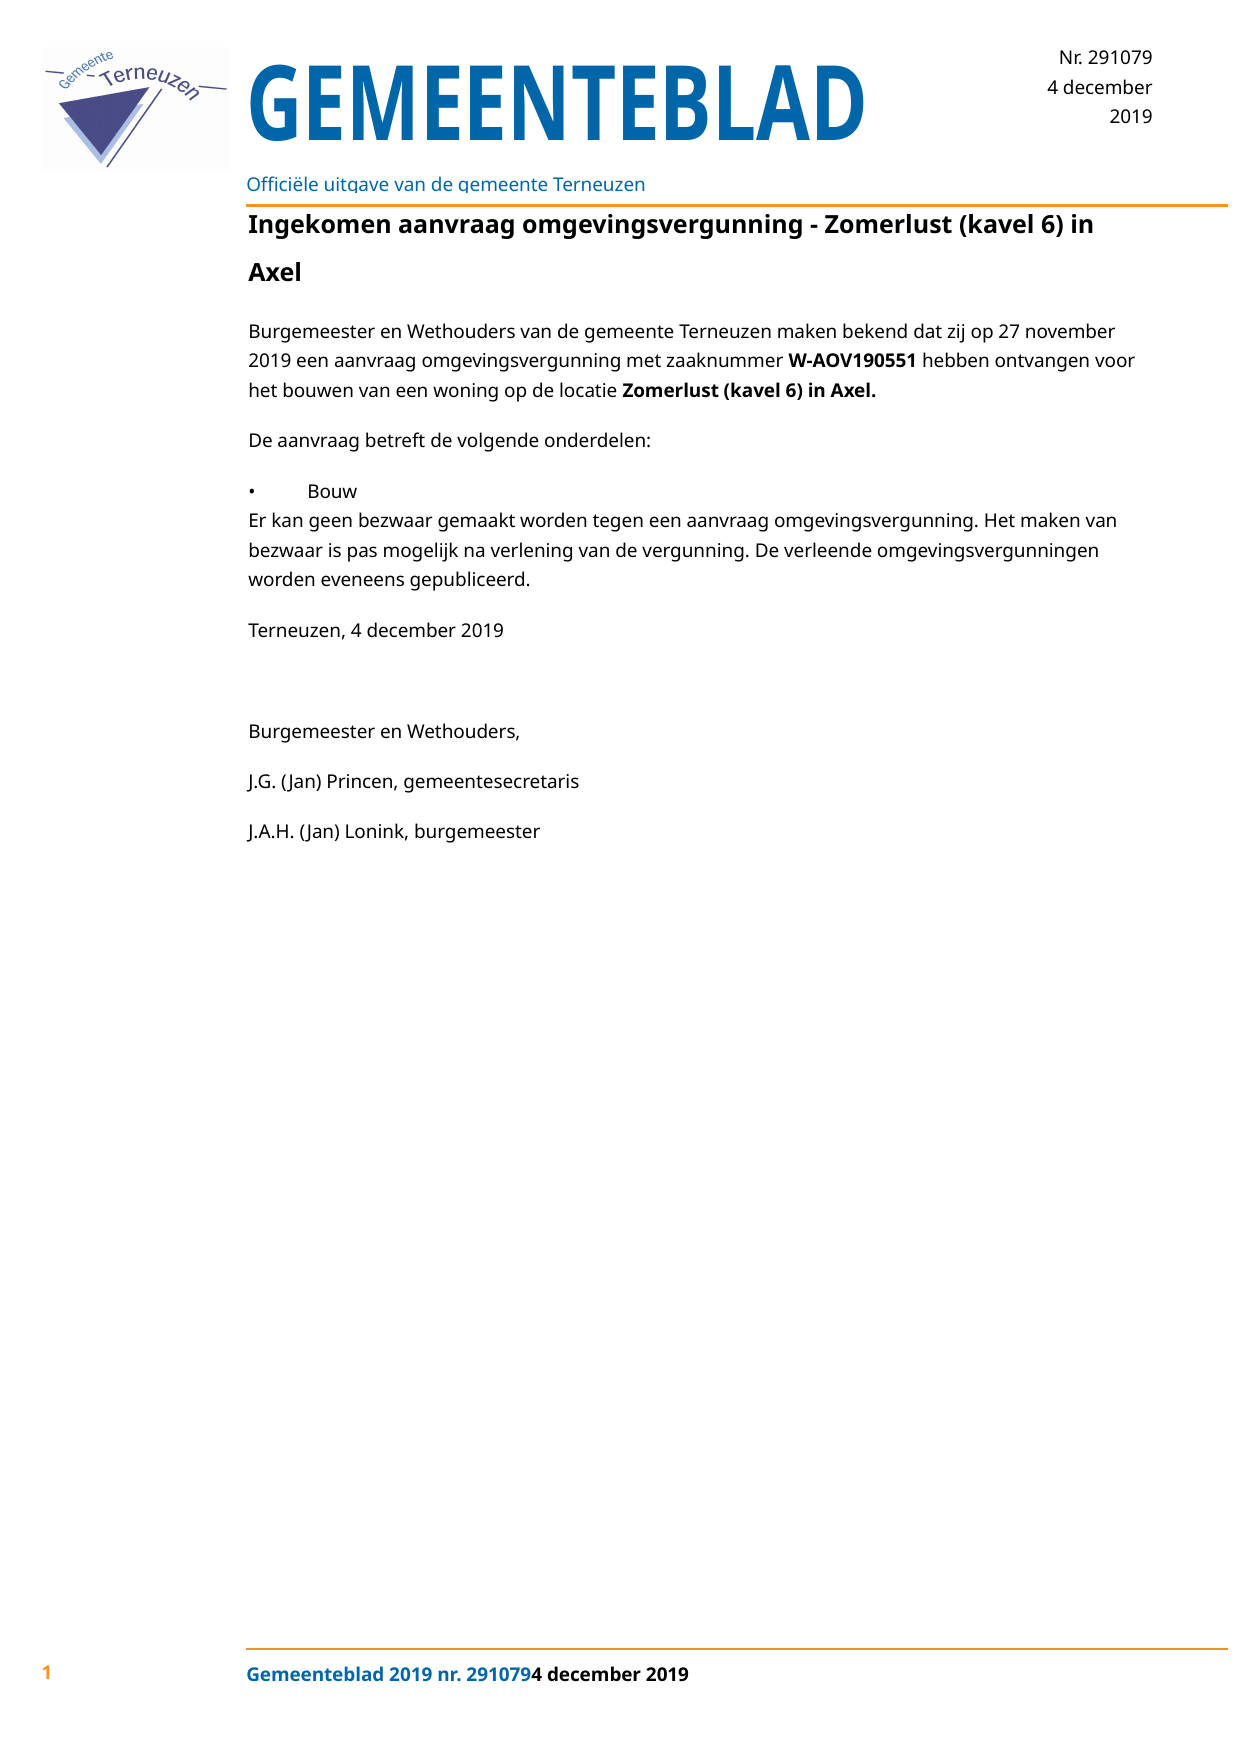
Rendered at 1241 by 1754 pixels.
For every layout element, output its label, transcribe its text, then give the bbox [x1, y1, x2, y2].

text J.G. (Jan) Princen, gemeentesecretaris [248, 768, 1152, 794]
text Ingekomen aanvraag omgevingsvergunning - Zomerlust (kavel 6) in Axel [248, 207, 1152, 288]
text J.A.H. (Jan) Lonink, burgemeester [248, 819, 1152, 844]
text Er kan geen bezwaar gemaakt worden tegen een aanvraag omgevingsvergunning. Het maken van bezwaar is pas mogelijk na verlening van de vergunning. De verleende omgevingsvergunningen worden eveneens gepubliceerd. [248, 507, 1152, 592]
list Bouw [248, 478, 1152, 504]
text De aanvraag betreft de volgende onderdelen: [248, 427, 1152, 453]
text Burgemeester en Wethouders van de gemeente Terneuzen maken bekend dat zij op 27 november 2019 een aanvraag omgevingsvergunning met zaaknummer W-AOV190551 hebben ontvangen voor het bouwen van een woning op de locatie Zomerlust (kavel 6) in Axel. [248, 318, 1152, 403]
text Burgemeester en Wethouders, [248, 718, 1152, 744]
text Terneuzen, 4 december 2019 [248, 617, 1152, 643]
picture [41, 47, 231, 172]
